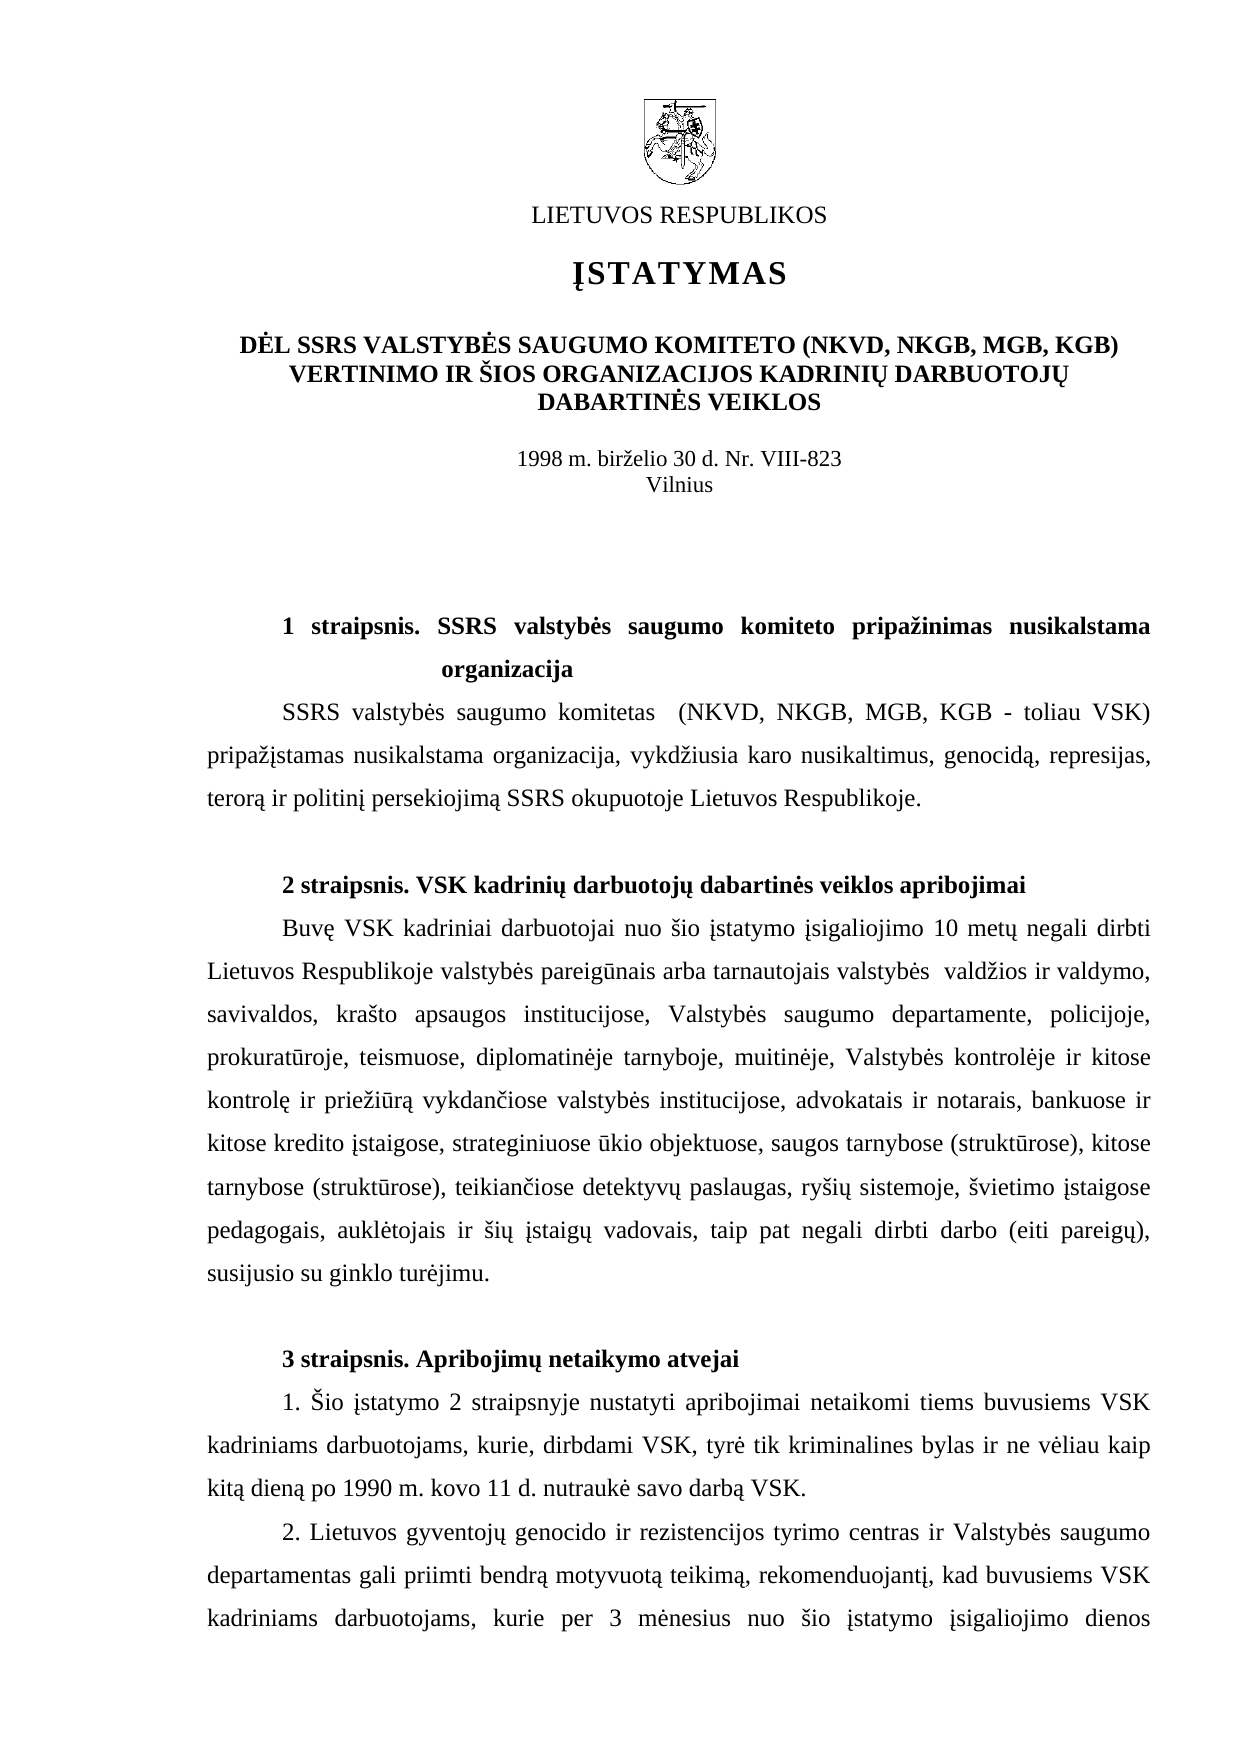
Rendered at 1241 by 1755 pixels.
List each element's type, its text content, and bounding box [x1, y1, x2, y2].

text 1998 m. birželio 30 d. Nr. VIII-823 Vilnius [207, 445, 1152, 498]
text 3 straipsnis. Apribojimų netaikymo atvejai [207, 1344, 1152, 1373]
text 1. Šio įstatymo 2 straipsnyje nustatyti apribojimai netaikomi tiems buvusiems VSK kadriniams darbuotojams, kurie, dirbdami VSK, tyrė tik kriminalines bylas ir ne vėliau kaip kitą dieną po 1990 m. kovo 11 d. nutraukė savo darbą VSK. [207, 1387, 1152, 1502]
text DĖL SSRS VALSTYBĖS SAUGUMO KOMITETO (NKVD, NKGB, MGB, KGB) VERTINIMO IR ŠIOS ORGANIZACIJOS KADRINIŲ DARBUOTOJŲ DABARTINĖS VEIKLOS [207, 330, 1152, 416]
text ĮSTATYMAS [207, 253, 1152, 292]
text 2 straipsnis. VSK kadrinių darbuotojų dabartinės veiklos apribojimai [207, 870, 1152, 898]
text SSRS valstybės saugumo komitetas (NKVD, NKGB, MGB, KGB - toliau VSK) pripažįstamas nusikalstama organizacija, vykdžiusia karo nusikaltimus, genocidą, represijas, terorą ir politinį persekiojimą SSRS okupuotoje Lietuvos Respublikoje. [207, 697, 1152, 812]
text Buvę VSK kadriniai darbuotojai nuo šio įstatymo įsigaliojimo 10 metų negali dirbti Lietuvos Respublikoje valstybės pareigūnais arba tarnautojais valstybės valdžios ir valdymo, savivaldos, krašto apsaugos institucijose, Valstybės saugumo departamente, policijoje, prokuratūroje, teismuose, diplomatinėje tarnyboje, muitinėje, Valstybės kontrolėje ir kitose kontrolę ir priežiūrą vykdančiose valstybės institucijose, advokatais ir notarais, bankuose ir kitose kredito įstaigose, strateginiuose ūkio objektuose, saugos tarnybose (struktūrose), kitose tarnybose (struktūrose), teikiančiose detektyvų paslaugas, ryšių sistemoje, švietimo įstaigose pedagogais, auklėtojais ir šių įstaigų vadovais, taip pat negali dirbti darbo (eiti pareigų), susijusio su ginklo turėjimu. [207, 913, 1152, 1287]
text LIETUVOS RESPUBLIKOS [207, 90, 1152, 229]
text 2. Lietuvos gyventojų genocido ir rezistencijos tyrimo centras ir Valstybės saugumo departamentas gali priimti bendrą motyvuotą teikimą, rekomenduojantį, kad buvusiems VSK kadriniams darbuotojams, kurie per 3 mėnesius nuo šio įstatymo įsigaliojimo dienos [207, 1517, 1152, 1632]
text 1 straipsnis. SSRS valstybės saugumo komiteto pripažinimas nusikalstama organizacija [282, 611, 1152, 683]
